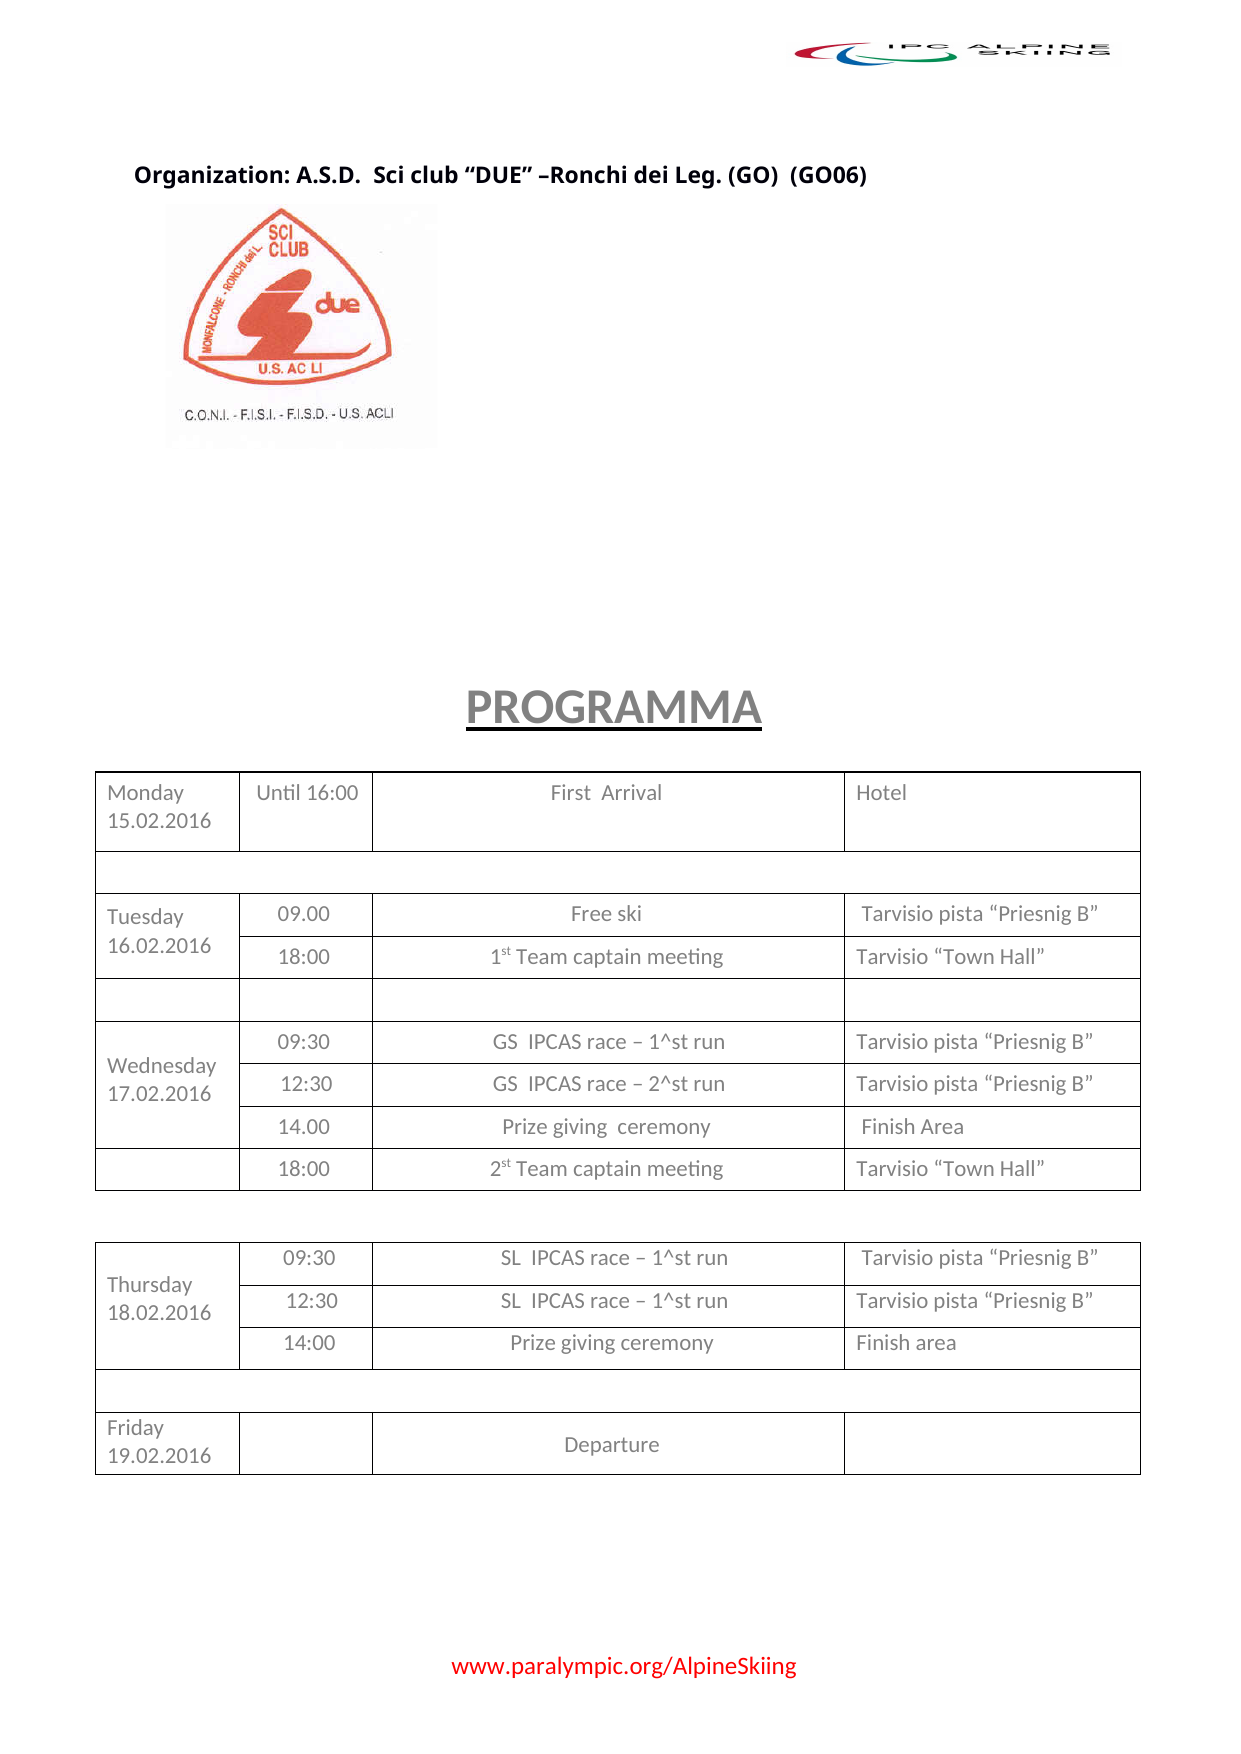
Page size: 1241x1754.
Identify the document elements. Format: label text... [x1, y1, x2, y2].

table_cell [372, 852, 845, 893]
table_cell [240, 852, 372, 893]
table_cell Tarvisio “Town Hall” [845, 1149, 1140, 1190]
table_cell 09:30 [240, 1022, 372, 1063]
table_cell 09.00 [240, 894, 372, 936]
table_cell Finish Area [845, 1107, 1140, 1148]
table_cell Departure [373, 1413, 844, 1474]
table_cell Tarvisio pista “Priesnig B” [845, 1286, 1140, 1327]
table_cell [96, 1370, 240, 1412]
table_cell Tuesday 16.02.2016 [96, 894, 239, 978]
table_cell 2st Team captain meeting [373, 1149, 844, 1190]
table_cell Finish area [845, 1328, 1140, 1369]
text Organization: A.S.D. Sci club “DUE” –Ronchi dei Leg. (GO) (GO06) [44, 159, 1202, 190]
table_header First Arrival [373, 773, 844, 851]
table_header Hotel [845, 773, 1140, 851]
table_cell Wednesday 17.02.2016 [96, 1022, 239, 1148]
table_cell Tarvisio pista “Priesnig B” [845, 894, 1140, 936]
table_cell [845, 1413, 1140, 1474]
table_cell [845, 979, 1140, 1021]
table_cell GS IPCAS race – 1^st run [373, 1022, 844, 1063]
table_cell Tarvisio “Town Hall” [845, 937, 1140, 978]
table_header 09:30 [240, 1243, 372, 1284]
table_cell Free ski [373, 894, 844, 936]
table_cell [96, 852, 240, 893]
table_cell 1st Team captain meeting [373, 937, 844, 978]
table_cell 18:00 [240, 937, 372, 978]
table_cell [240, 979, 372, 1021]
picture [165, 204, 438, 449]
table_cell [845, 852, 1140, 893]
table_header Until 16:00 [240, 773, 372, 851]
table_header SL IPCAS race – 1^st run [373, 1243, 844, 1284]
table_cell Tarvisio pista “Priesnig B” [845, 1064, 1140, 1106]
table_cell [372, 1370, 845, 1412]
table_cell Prize giving ceremony [373, 1328, 844, 1369]
table_cell [240, 1370, 372, 1412]
table_cell 12:30 [240, 1064, 372, 1106]
table_cell GS IPCAS race – 2^st run [373, 1064, 844, 1106]
table_cell 12:30 [240, 1286, 372, 1327]
picture [786, 42, 1123, 67]
table_header Thursday 18.02.2016 [96, 1243, 239, 1369]
subtitle PROGRAMMA [44, 675, 773, 736]
table_cell [96, 979, 239, 1021]
table_cell [240, 1413, 372, 1474]
table_cell Prize giving ceremony [373, 1107, 844, 1148]
table_cell SL IPCAS race – 1^st run [373, 1286, 844, 1327]
table_cell Tarvisio pista “Priesnig B” [845, 1022, 1140, 1063]
table_header Tarvisio pista “Priesnig B” [845, 1243, 1140, 1284]
table_cell 14:00 [240, 1328, 372, 1369]
table_header Monday 15.02.2016 [96, 773, 239, 851]
table_cell Friday 19.02.2016 [96, 1413, 239, 1474]
table_cell 14.00 [240, 1107, 372, 1148]
table_cell [96, 1149, 239, 1190]
table_cell 18:00 [240, 1149, 372, 1190]
table_cell [845, 1370, 1140, 1412]
table_cell [373, 979, 844, 1021]
